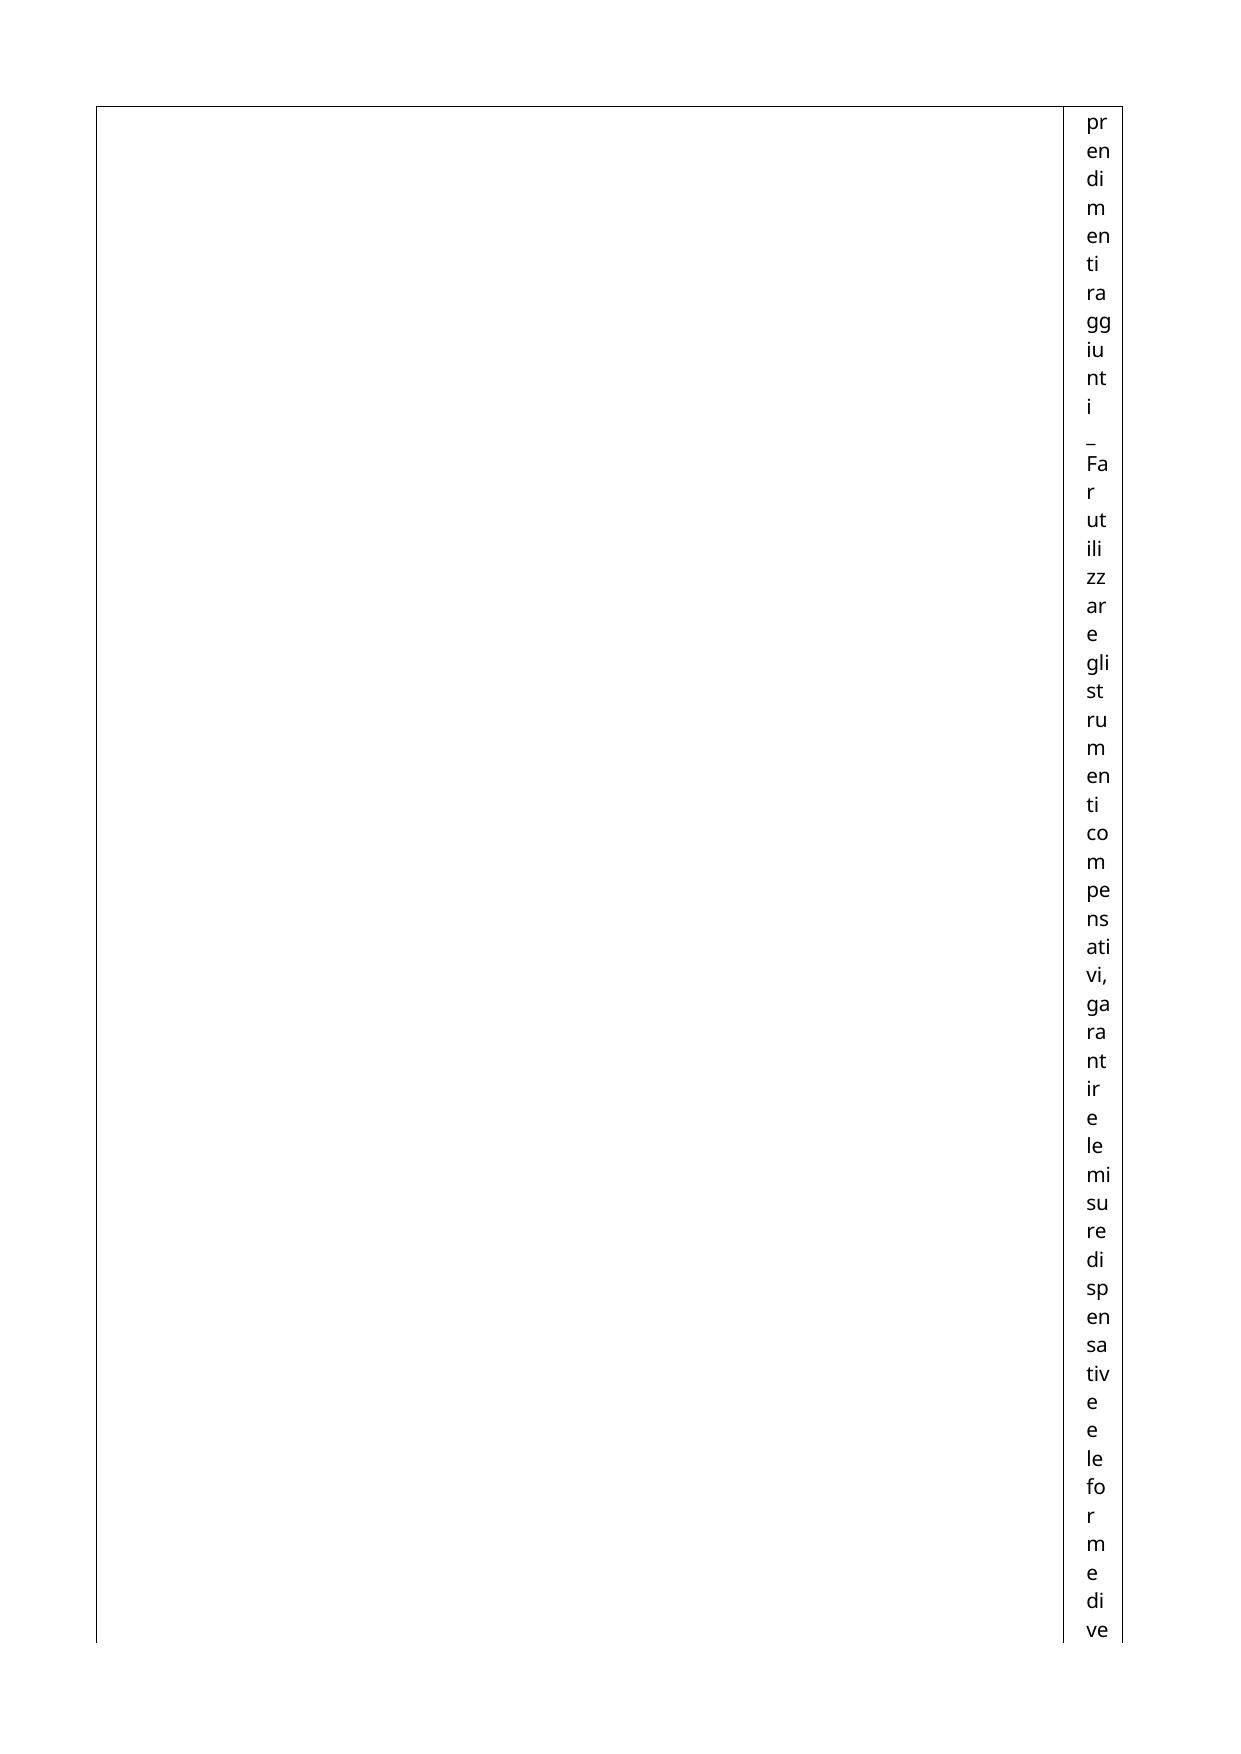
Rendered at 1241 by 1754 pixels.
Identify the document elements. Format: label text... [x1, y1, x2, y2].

table_cell La scuola si impegna a: _ Creare un clima positivo all’interno della classe _ Favorire l’autonomia nelle attività scolastiche _ Verificare le competenze acquisite e far emergere gli apprendimenti raggiunti _ Far utilizzare gli strumenti compensativi, garantire le misure dispensative e le forme di verifica e di valutazione previste _ Rivalutare il PDP in itinere, ove necessario _ Altro: [1064, 107, 1086, 1643]
table_cell La scuola si impegna a: _ Creare un clima positivo all’interno della classe _ Favorire l’autonomia nelle attività scolastiche _ Verificare le competenze acquisite e far emergere gli apprendimenti raggiunti _ Far utilizzare gli strumenti compensativi, garantire le misure dispensative e le forme di verifica e di valutazione previste _ Rivalutare il PDP in itinere, ove necessario _ Altro: [1112, 107, 1122, 1643]
table_cell [97, 107, 1063, 1643]
